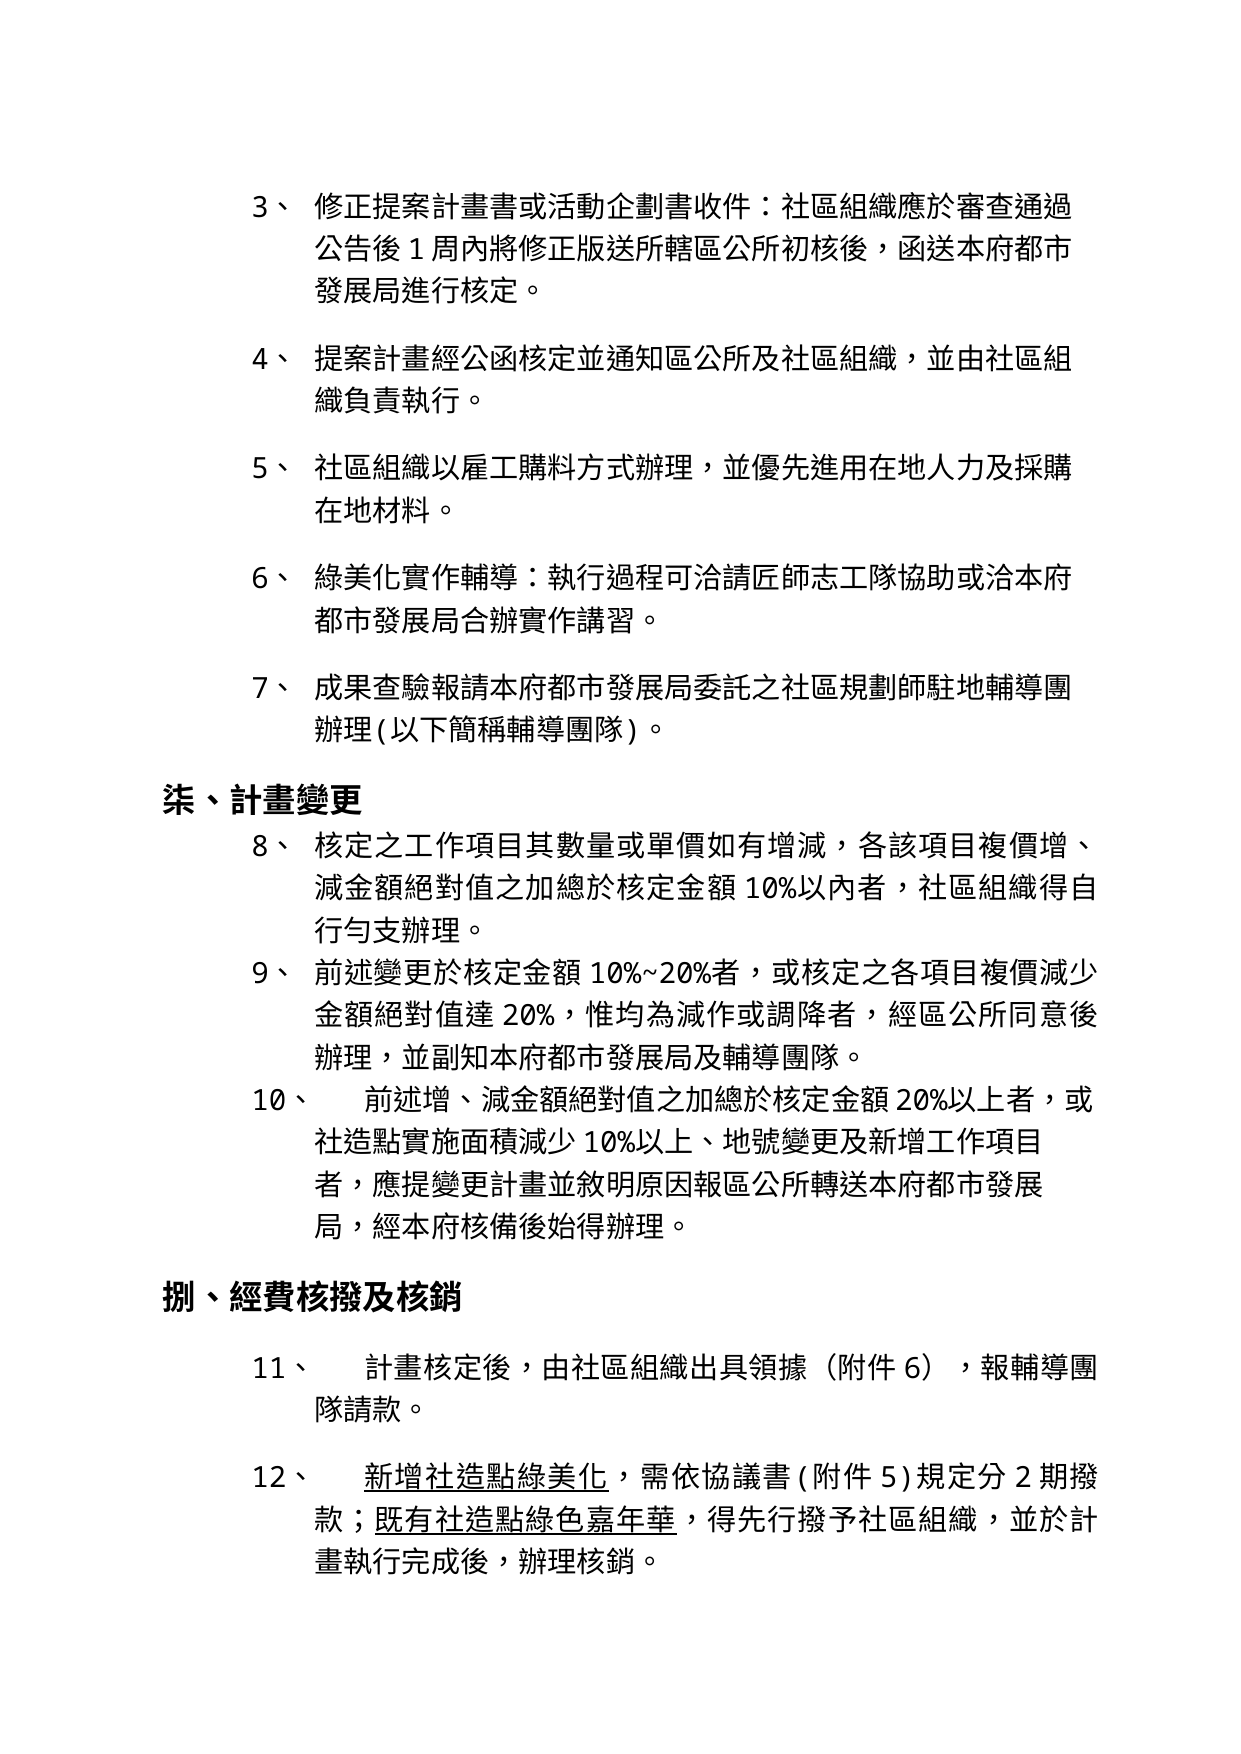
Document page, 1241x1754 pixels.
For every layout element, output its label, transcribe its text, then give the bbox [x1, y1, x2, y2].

table_cell 修正提案計畫書或活動企劃書收件：社區組織應於審查通過公告後1周內將修正版送所轄區公所初核後，函送本府都市發展局進行核定。 提案計畫經公函核定並通知區公所及社區組織，並由社區組織負責執行。 社區組織以雇工購料方式辦理，並優先進用在地人力及採購在地材料。 綠美化實作輔導：執行過程可洽請匠師志工隊協助或洽本府都市發展局合辦實作講習。 成果查驗報請本府都市發展局委託之社區規劃師駐地輔導團辦理(以下簡稱輔導團隊)。 柒、計畫變更 核定之工作項目其數量或單價如有增減，各該項目複價增、減金額絕對值之加總於核定金額10%以內者，社區組織得自行勻支辦理。 前述變更於核定金額10%~20%者，或核定之各項目複價減少金額絕對值達20%，惟均為減作或調降者，經區公所同意後辦理，並副知本府都市發展局及輔導團隊。 前述增、減金額絕對值之加總於核定金額20%以上者，或社造點實施面積減少10%以上、地號變更及新增工作項目者，應提變更計畫並敘明原因報區公所轉送本府都市發展局，經本府核備後始得辦理。 捌、經費核撥及核銷 計畫核定後，由社區組織出具領據（附件6），報輔導團隊請款。 新增社造點綠美化，需依協議書(附件5)規定分2期撥款；既有社造點綠色嘉年華，得先行撥予社區組織，並於計畫執行完成後，辦理核銷。 計畫執行完成後，由社區組織檢附經費支出明細表（附件7）、黏貼憑證（附件8）、工作成果報告（附件9）等資料向輔導團隊辦理請款核銷，並繳回剩餘款。 經費完成核銷後，輔導團隊檢具結算報表正本（附件10）、工作成果報告，送本府都市發展局結案。 玖、計畫撤銷 計畫因故無法執行或未依計畫執行者，得由社區組織申請或由本府都市發展局逕行撤銷計畫，並辦理補助款繳回作業。 [151, 158, 1110, 1581]
